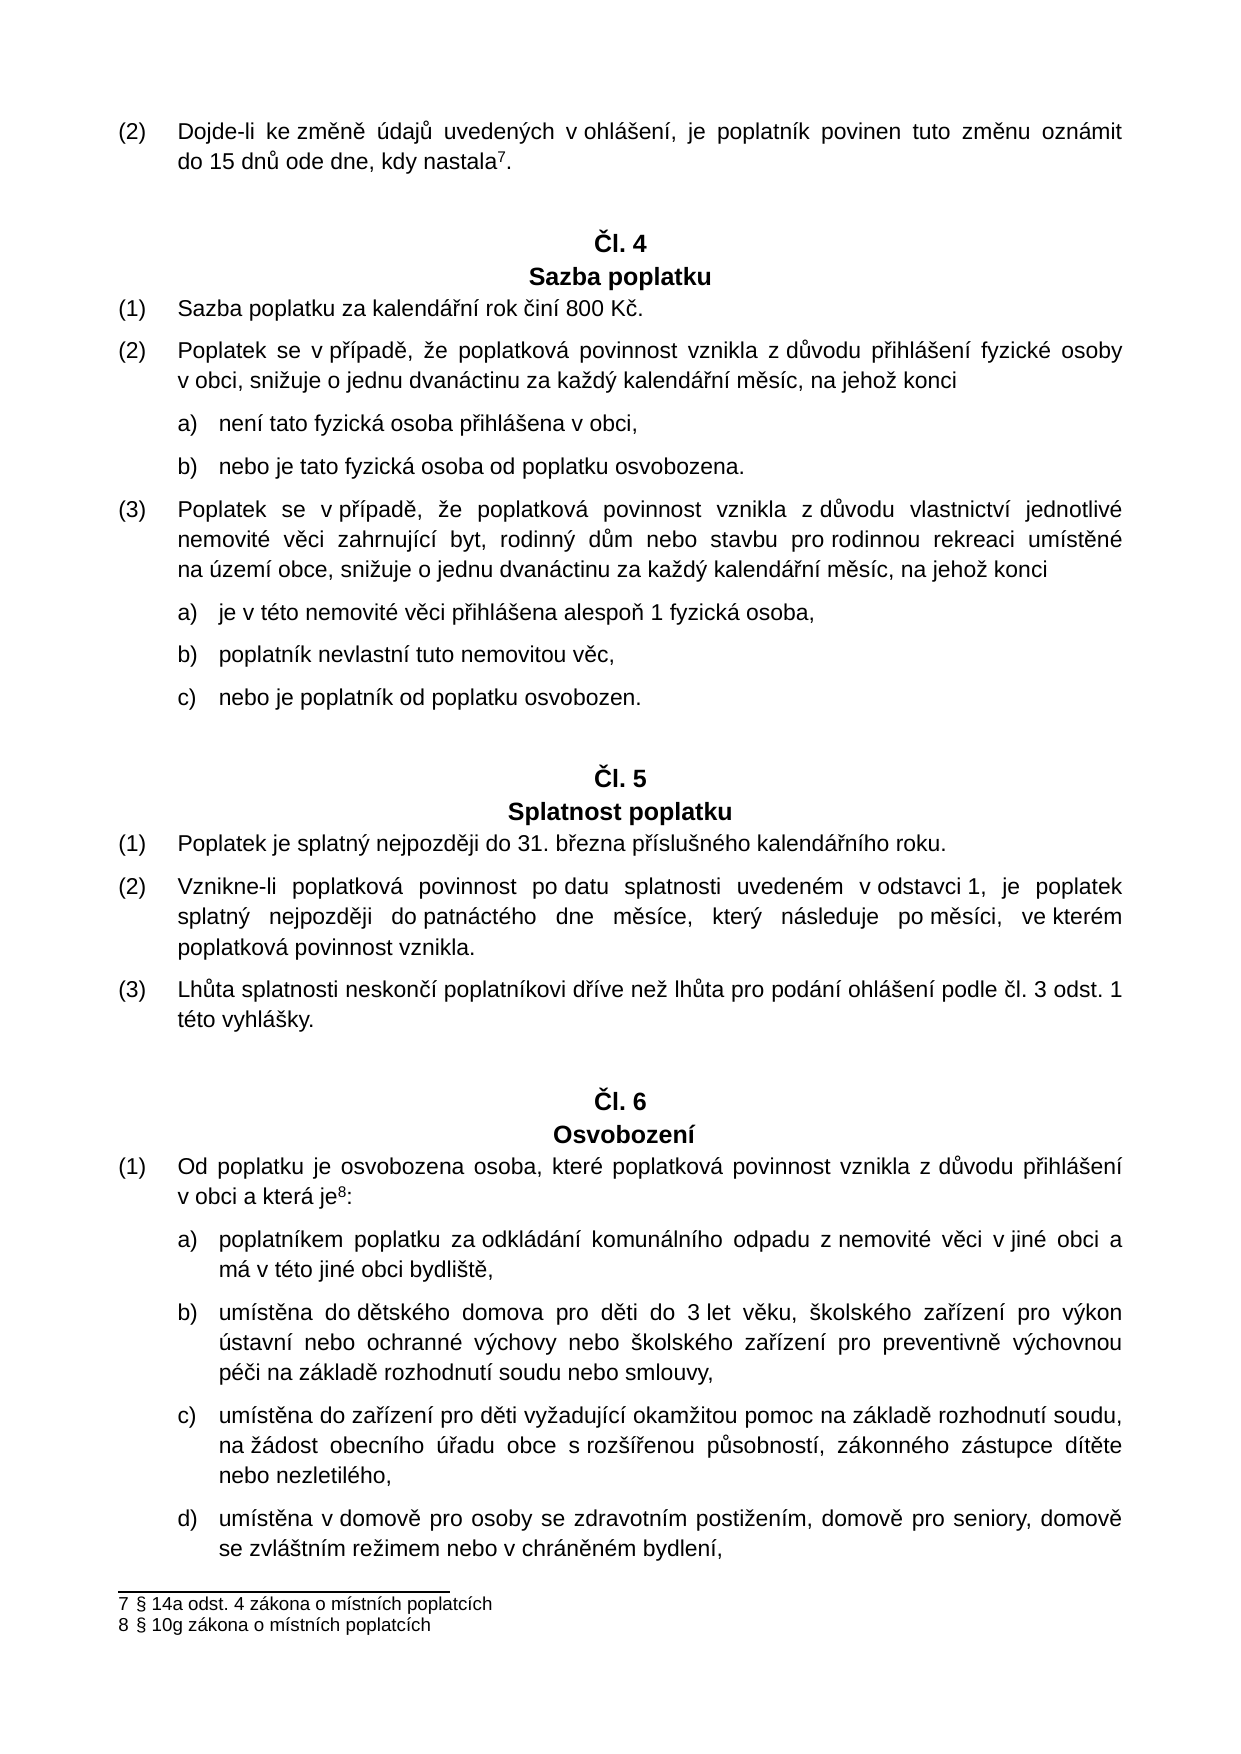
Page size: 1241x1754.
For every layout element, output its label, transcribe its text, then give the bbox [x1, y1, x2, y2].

list umístěna do zařízení pro děti vyžadující okamžitou pomoc na základě rozhodnutí soudu, na žádost obecního úřadu obce s rozšířenou působností, zákonného zástupce dítěte nebo nezletilého, [177, 1402, 1122, 1488]
list Od poplatku je osvobozena osoba, které poplatková povinnost vznikla z důvodu přihlášení v obci a která je: [118, 1153, 1122, 1209]
list umístěna do dětského domova pro děti do 3 let věku, školského zařízení pro výkon ústavní nebo ochranné výchovy nebo školského zařízení pro preventivně výchovnou péči na základě rozhodnutí soudu nebo smlouvy, [177, 1298, 1122, 1385]
list nebo je poplatník od poplatku osvobozen. [177, 684, 1122, 711]
list je v této nemovité věci přihlášena alespoň 1 fyzická osoba, [177, 599, 1122, 625]
list Vznikne-li poplatková povinnost po datu splatnosti uvedeném v odstavci 1, je poplatek splatný nejpozději do patnáctého dne měsíce, který následuje po měsíci, ve kterém poplatková povinnost vznikla. [118, 873, 1122, 960]
list nebo je tato fyzická osoba od poplatku osvobozena. [177, 453, 1122, 479]
list Poplatek se v případě, že poplatková povinnost vznikla z důvodu vlastnictví jednotlivé nemovité věci zahrnující byt, rodinný dům nebo stavbu pro rodinnou rekreaci umístěné na území obce, snižuje o jednu dvanáctinu za každý kalendářní měsíc, na jehož konci [118, 496, 1122, 582]
subtitle Čl. 6 Osvobození [118, 1087, 1122, 1148]
subtitle Čl. 5 Splatnost poplatku [118, 764, 1122, 826]
subtitle Čl. 4 Sazba poplatku [118, 228, 1122, 290]
list Lhůta splatnosti neskončí poplatníkovi dříve než lhůta pro podání ohlášení podle čl. 3 odst. 1 této vyhlášky. [118, 976, 1122, 1033]
list poplatníkem poplatku za odkládání komunálního odpadu z nemovité věci v jiné obci a má v této jiné obci bydliště, [177, 1226, 1122, 1282]
list Poplatek se v případě, že poplatková povinnost vznikla z důvodu přihlášení fyzické osoby v obci, snižuje o jednu dvanáctinu za každý kalendářní měsíc, na jehož konci [118, 337, 1122, 394]
list umístěna v domově pro osoby se zdravotním postižením, domově pro seniory, domově se zvláštním režimem nebo v chráněném bydlení, [177, 1505, 1122, 1561]
list Poplatek je splatný nejpozději do 31. března příslušného kalendářního roku. [118, 830, 1122, 857]
list Dojde-li ke změně údajů uvedených v ohlášení, je poplatník povinen tuto změnu oznámit do 15 dnů ode dne, kdy nastala. [118, 118, 1122, 175]
list není tato fyzická osoba přihlášena v obci, [177, 410, 1122, 437]
list Sazba poplatku za kalendářní rok činí 800 Kč. [118, 294, 1122, 321]
list § 14a odst. 4 zákona o místních poplatcích [118, 1592, 1122, 1614]
list poplatník nevlastní tuto nemovitou věc, [177, 641, 1122, 668]
list § 10g zákona o místních poplatcích [118, 1614, 1122, 1635]
